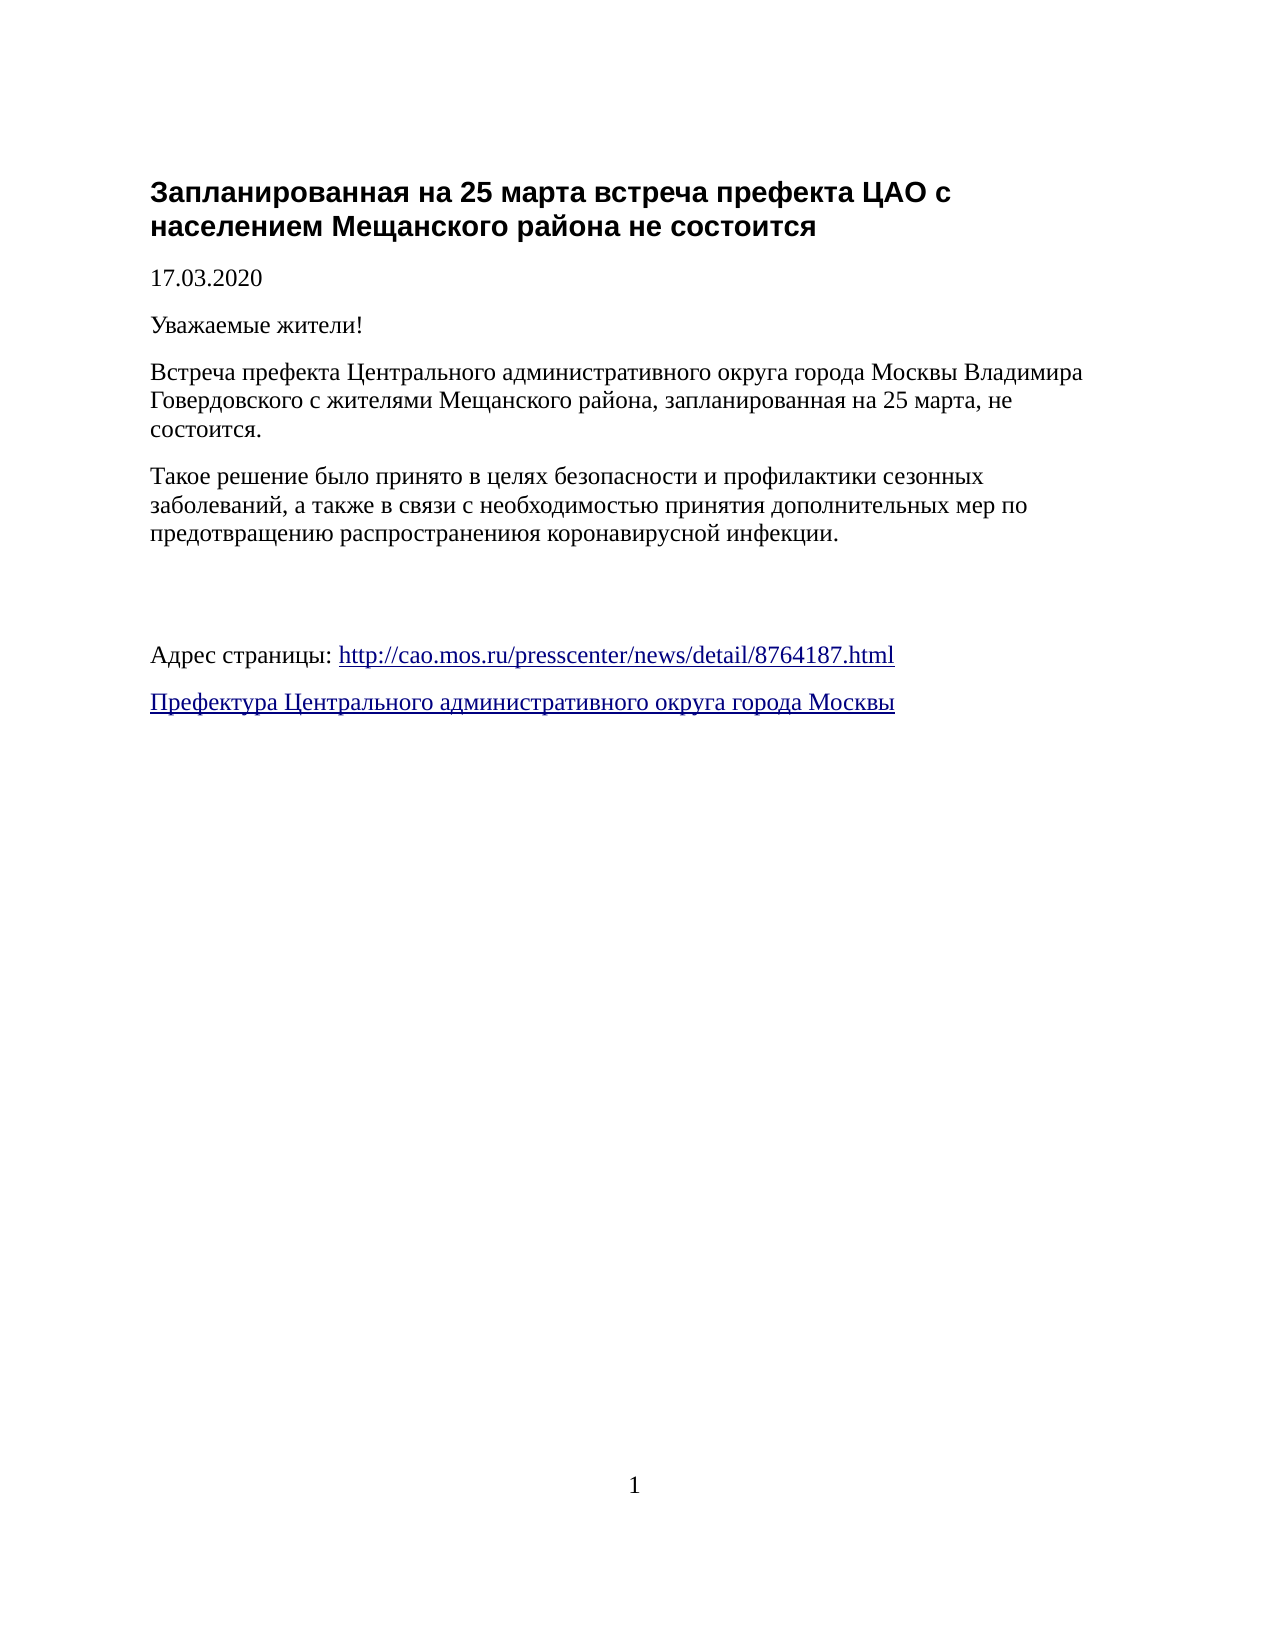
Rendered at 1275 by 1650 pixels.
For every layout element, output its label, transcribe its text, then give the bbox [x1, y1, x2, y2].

text Такое решение было принято в целях безопасности и профилактики сезонных заболеваний, а также в связи с необходимостью принятия дополнительных мер по предотвращению распространениюя коронавирусной инфекции. [150, 461, 1125, 547]
text Уважаемые жители! [150, 310, 1125, 339]
text Префектура Центрального административного округа города Москвы [150, 687, 1125, 716]
text Встреча префекта Центрального административного округа города Москвы Владимира Говердовского с жителями Мещанского района, запланированная на 25 марта, не состоится. [150, 357, 1125, 443]
text 17.03.2020 [150, 263, 1125, 292]
text Адрес страницы: http://cao.mos.ru/presscenter/news/detail/8764187.html [150, 641, 1125, 669]
subtitle Запланированная на 25 марта встреча префекта ЦАО с населением Мещанского района не состоится [150, 175, 1125, 242]
